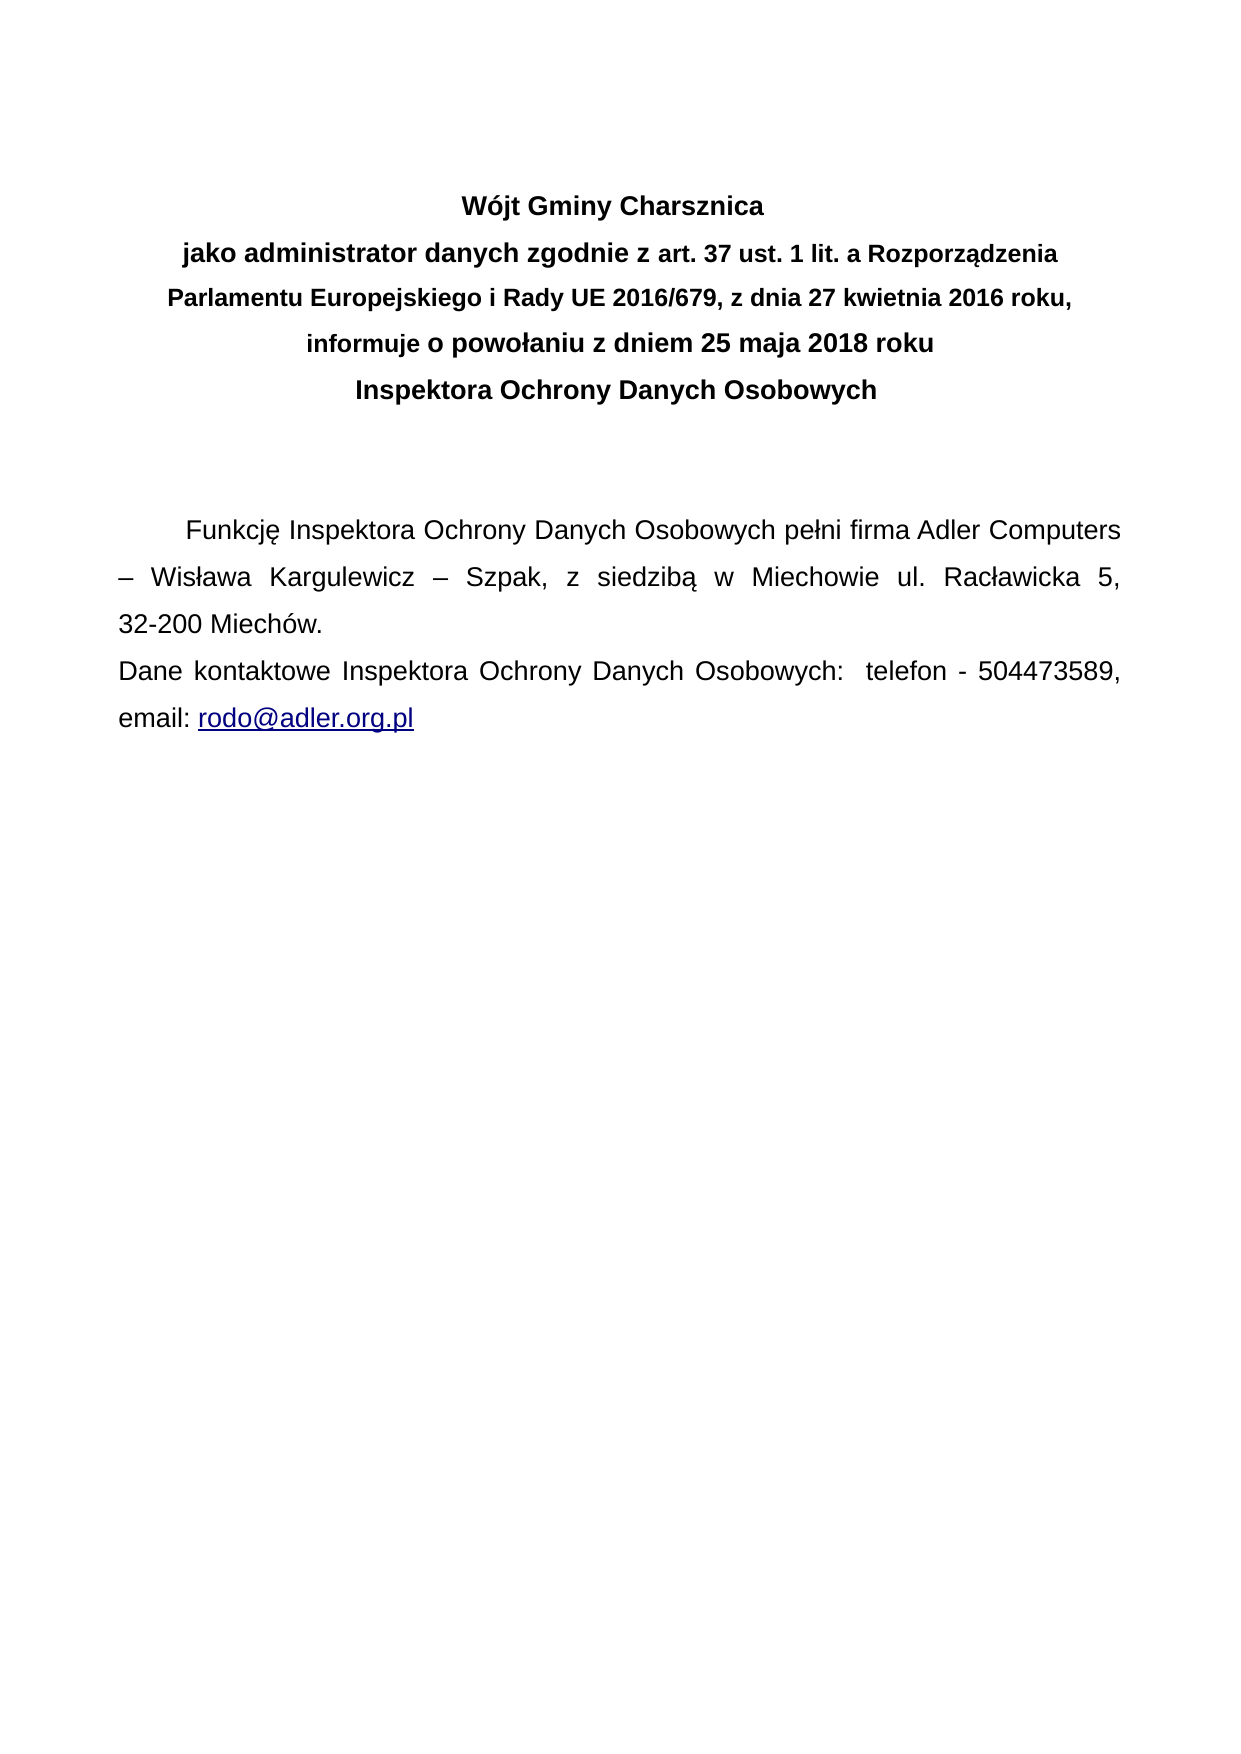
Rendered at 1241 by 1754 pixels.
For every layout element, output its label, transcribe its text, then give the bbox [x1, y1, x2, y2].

text Wójt Gminy Charsznica [118, 190, 1122, 221]
text Inspektora Ochrony Danych Osobowych [118, 374, 1122, 405]
text jako administrator danych zgodnie z art. 37 ust. 1 lit. a Rozporządzenia Parlamentu Europejskiego i Rady UE 2016/679, z dnia 27 kwietnia 2016 roku, informuje o powołaniu z dniem 25 maja 2018 roku [118, 237, 1122, 358]
text Funkcję Inspektora Ochrony Danych Osobowych pełni firma Adler Computers – Wisława Kargulewicz – Szpak, z siedzibą w Miechowie ul. Racławicka 5, 32-200 Miechów. [118, 514, 1122, 639]
text Dane kontaktowe Inspektora Ochrony Danych Osobowych: telefon - 504473589, email: rodo@adler.org.pl [118, 655, 1122, 733]
